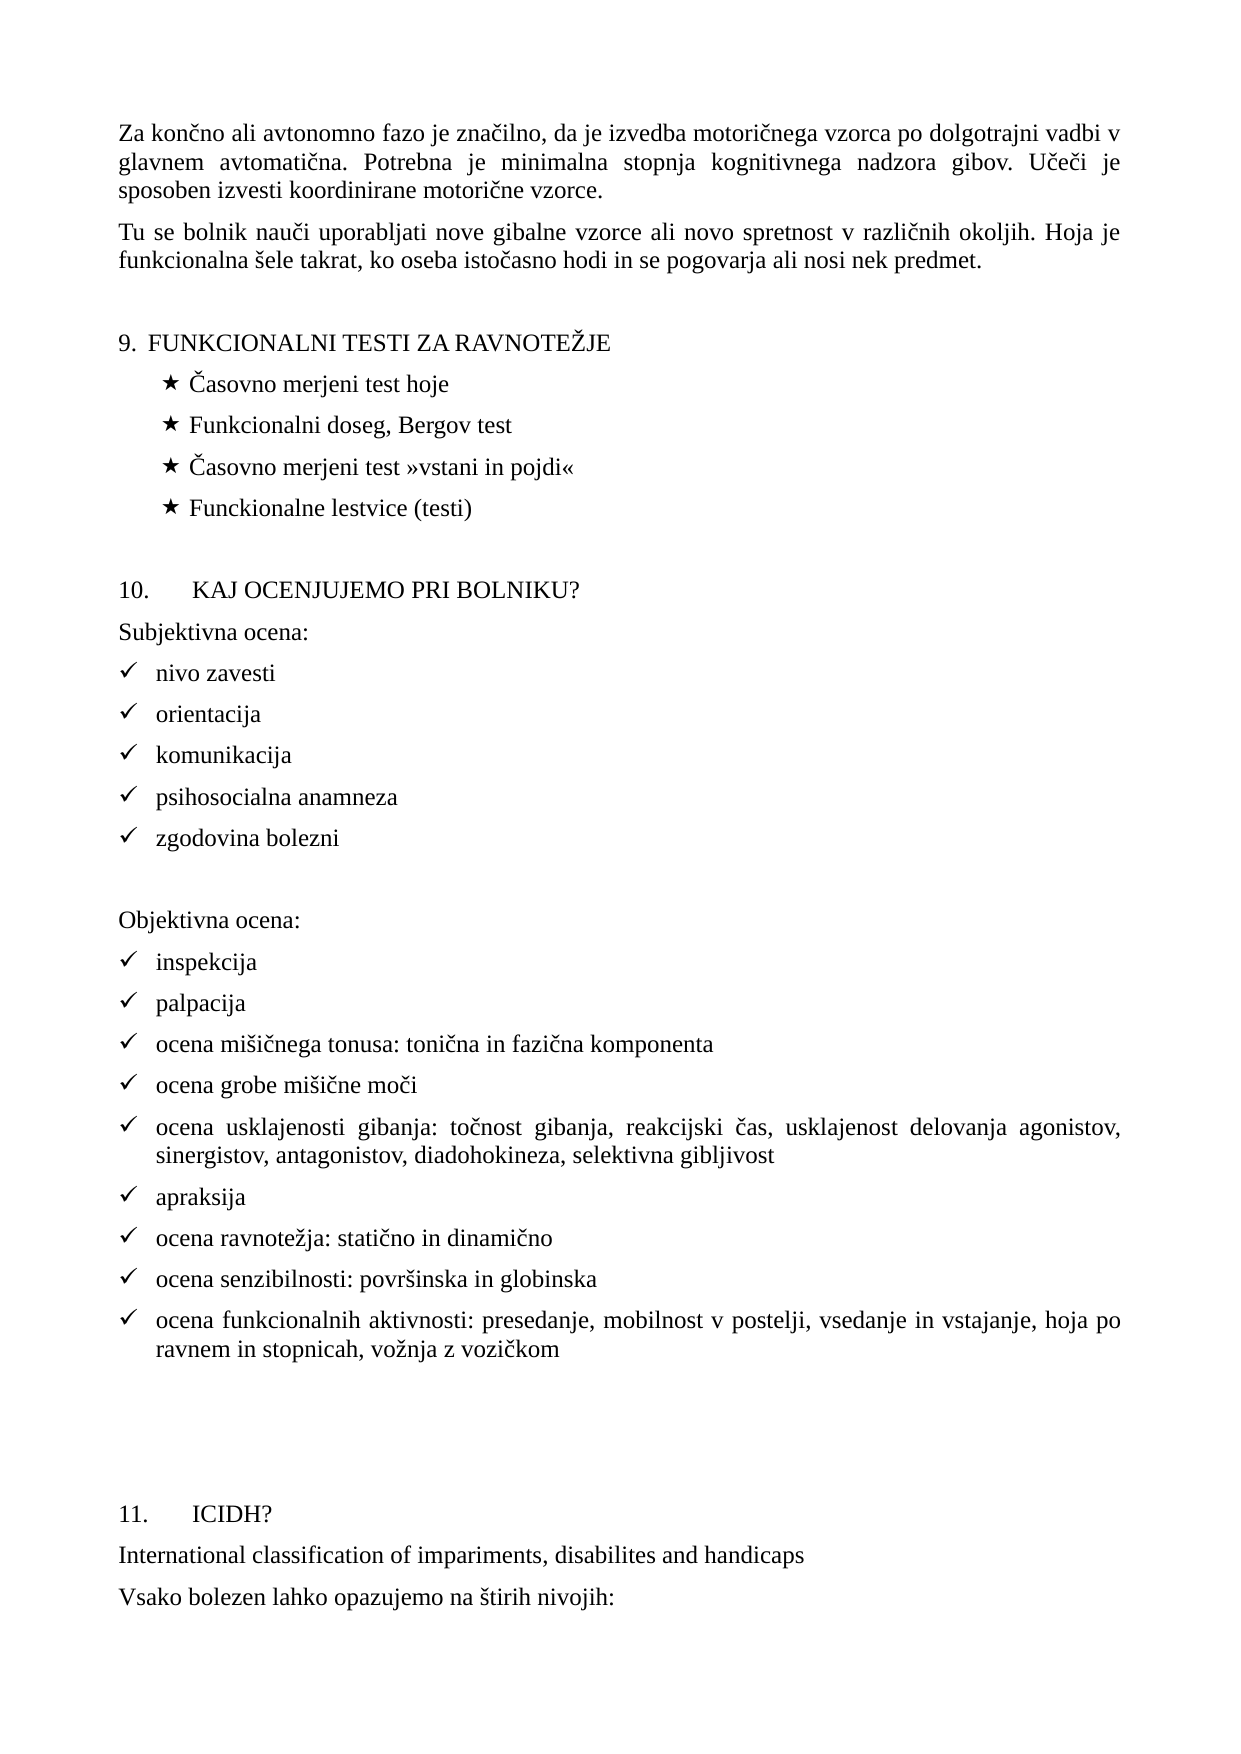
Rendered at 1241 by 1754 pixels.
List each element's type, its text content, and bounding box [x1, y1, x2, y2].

text Objektivna ocena: [118, 906, 1122, 934]
list Kaj ocenjujemo pri bolniku? [118, 576, 1122, 604]
list ICIDH? [118, 1499, 1122, 1528]
list ocena mišičnega tonusa: tonična in fazična komponenta [118, 1029, 1122, 1058]
list apraksija [118, 1182, 1122, 1211]
list Funckionalne lestvice (testi) [159, 493, 1122, 522]
list ocena senzibilnosti: površinska in globinska [118, 1264, 1122, 1293]
list Časovno merjeni test hoje [159, 369, 1122, 398]
list palpacija [118, 988, 1122, 1017]
list Funkcionalni doseg, Bergov test [159, 411, 1122, 439]
list ocena ravnotežja: statično in dinamično [118, 1223, 1122, 1252]
list orientacija [118, 699, 1122, 728]
text Vsako bolezen lahko opazujemo na štirih nivojih: [118, 1582, 1122, 1611]
list psihosocialna anamneza [118, 782, 1122, 811]
list ocena usklajenosti gibanja: točnost gibanja, reakcijski čas, usklajenost delovanja agonistov, sinergistov, antagonistov, diadohokineza, selektivna gibljivost [118, 1112, 1122, 1169]
text Za končno ali avtonomno fazo je značilno, da je izvedba motoričnega vzorca po dolgotrajni vadbi v glavnem avtomatična. Potrebna je minimalna stopnja kognitivnega nadzora gibov. Učeči je sposoben izvesti koordinirane motorične vzorce. [118, 118, 1122, 204]
list zgodovina bolezni [118, 823, 1122, 852]
text International classification of impariments, disabilites and handicaps [118, 1541, 1122, 1569]
list funkcionalni testi za ravnotežje [118, 328, 1122, 357]
text Tu se bolnik nauči uporabljati nove gibalne vzorce ali novo spretnost v različnih okoljih. Hoja je funkcionalna šele takrat, ko oseba istočasno hodi in se pogovarja ali nosi nek predmet. [118, 217, 1122, 274]
list ocena grobe mišične moči [118, 1071, 1122, 1099]
list ocena funkcionalnih aktivnosti: presedanje, mobilnost v postelji, vsedanje in vstajanje, hoja po ravnem in stopnicah, vožnja z vozičkom [118, 1306, 1122, 1363]
list komunikacija [118, 741, 1122, 769]
text Subjektivna ocena: [118, 617, 1122, 646]
list nivo zavesti [118, 658, 1122, 687]
list inspekcija [118, 947, 1122, 976]
list Časovno merjeni test »vstani in pojdi« [159, 452, 1122, 481]
